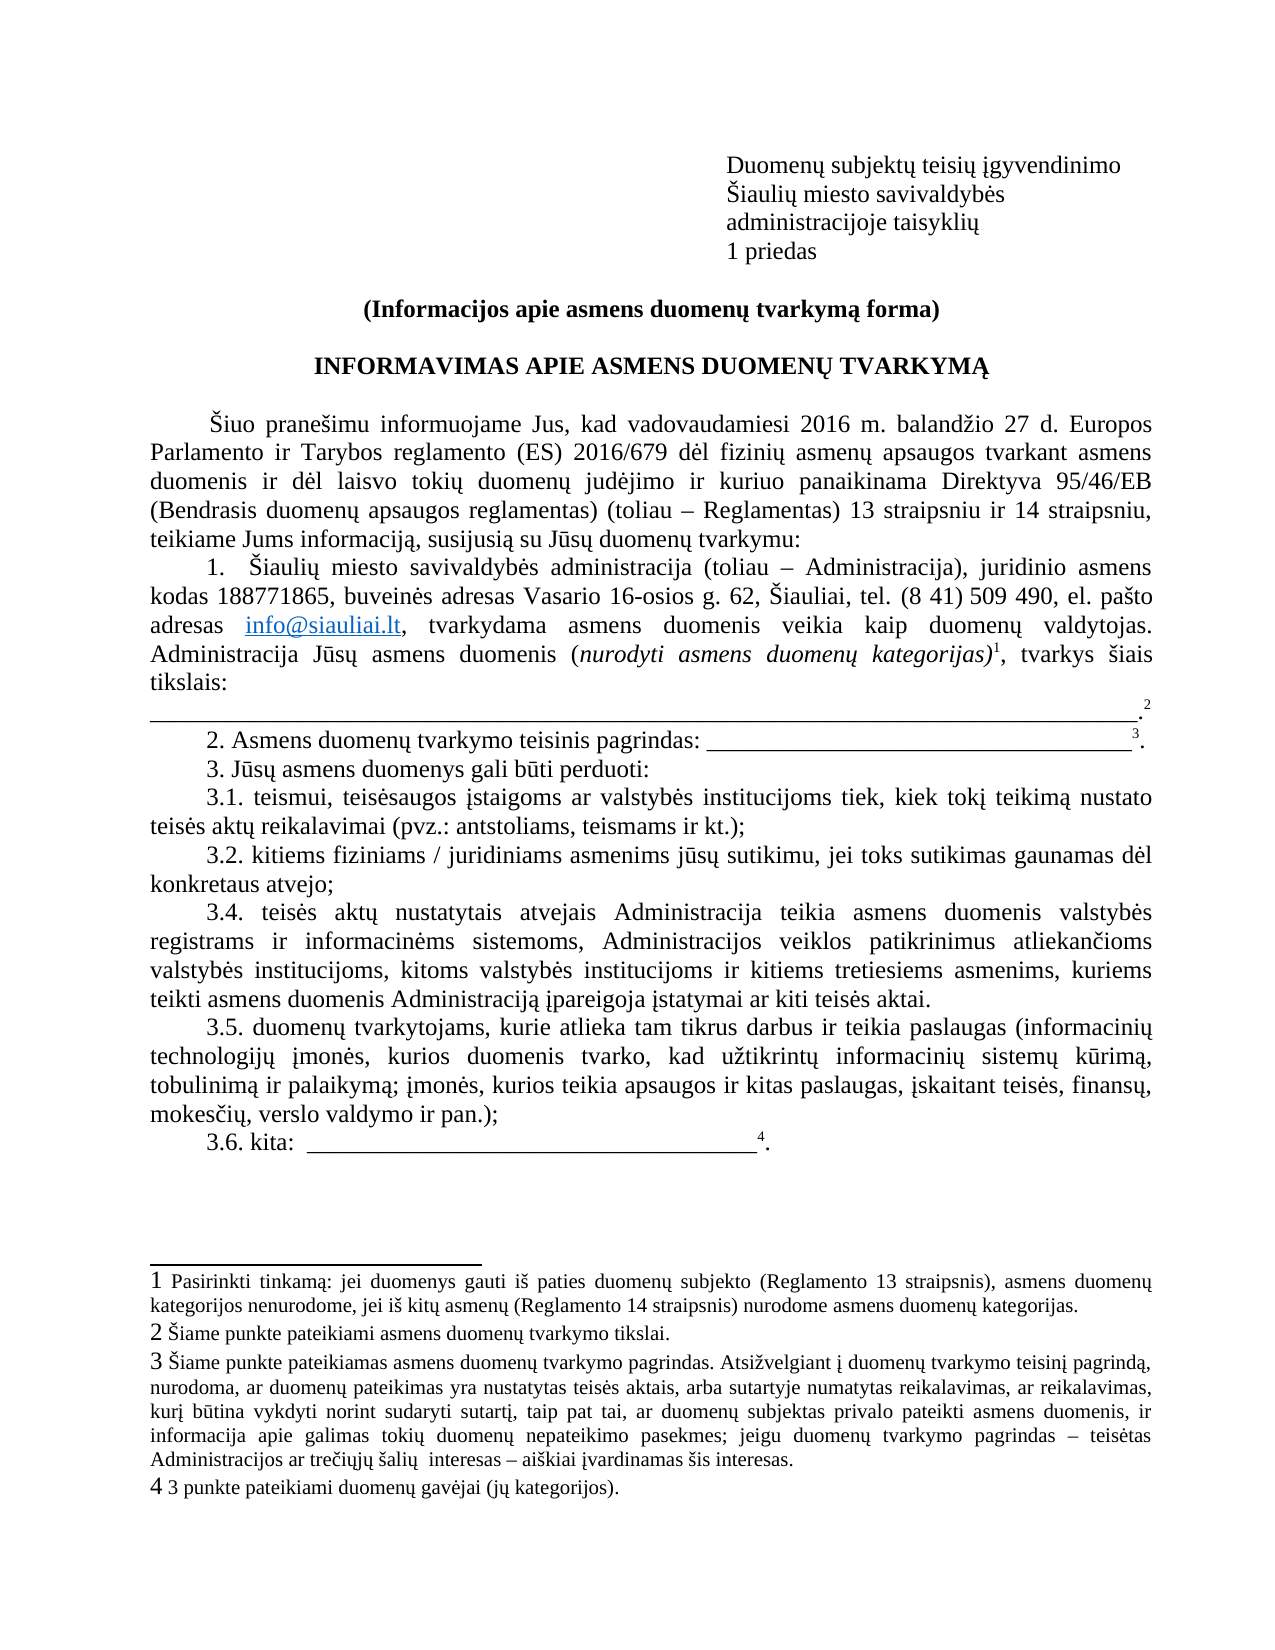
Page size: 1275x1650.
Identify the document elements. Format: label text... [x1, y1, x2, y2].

text Šiaulių miesto savivaldybės [150, 179, 1153, 207]
text 3.6. kita: ____________________________________. [150, 1127, 1153, 1156]
text Duomenų subjektų teisių įgyvendinimo [150, 150, 1153, 179]
text 3. Jūsų asmens duomenys gali būti perduoti: [150, 754, 1153, 782]
text INFORMAVIMAS APIE ASMENS DUOMENŲ TVARKYMĄ [150, 351, 1153, 380]
text 2. Asmens duomenų tvarkymo teisinis pagrindas: __________________________________. [150, 725, 1153, 754]
text 3.5. duomenų tvarkytojams, kurie atlieka tam tikrus darbus ir teikia paslaugas (informacinių technologijų įmonės, kurios duomenis tvarko, kad užtikrintų informacinių sistemų kūrimą, tobulinimą ir palaikymą; įmonės, kurios teikia apsaugos ir kitas paslaugas, įskaitant teisės, finansų, mokesčių, verslo valdymo ir pan.); [150, 1012, 1153, 1127]
text Šiame punkte pateikiami asmens duomenų tvarkymo tikslai. [150, 1317, 1153, 1346]
text administracijoje taisyklių [150, 207, 1153, 236]
text 1. Šiaulių miesto savivaldybės administracija (toliau – Administracija), juridinio asmens kodas 188771865, buveinės adresas Vasario 16-osios g. 62, Šiauliai, tel. (8 41) 509 490, el. pašto adresas info@siauliai.lt, tvarkydama asmens duomenis veikia kaip duomenų valdytojas. Administracija Jūsų asmens duomenis (nurodyti asmens duomenų kategorijas), tvarkys šiais tikslais: _______________________________________________________________________________. [150, 552, 1153, 725]
text Šiuo pranešimu informuojame Jus, kad vadovaudamiesi 2016 m. balandžio 27 d. Europos Parlamento ir Tarybos reglamento (ES) 2016/679 dėl fizinių asmenų apsaugos tvarkant asmens duomenis ir dėl laisvo tokių duomenų judėjimo ir kuriuo panaikinama Direktyva 95/46/EB (Bendrasis duomenų apsaugos reglamentas) (toliau – Reglamentas) 13 straipsniu ir 14 straipsniu, teikiame Jums informaciją, susijusią su Jūsų duomenų tvarkymu: [150, 409, 1153, 552]
text 3.1. teismui, teisėsaugos įstaigoms ar valstybės institucijoms tiek, kiek tokį teikimą nustato teisės aktų reikalavimai (pvz.: antstoliams, teismams ir kt.); [150, 782, 1153, 840]
text 3 punkte pateikiami duomenų gavėjai (jų kategorijos). [150, 1471, 1153, 1500]
text 3.4. teisės aktų nustatytais atvejais Administracija teikia asmens duomenis valstybės registrams ir informacinėms sistemoms, Administracijos veiklos patikrinimus atliekančioms valstybės institucijoms, kitoms valstybės institucijoms ir kitiems tretiesiems asmenims, kuriems teikti asmens duomenis Administraciją įpareigoja įstatymai ar kiti teisės aktai. [150, 897, 1153, 1012]
text (Informacijos apie asmens duomenų tvarkymą forma) [150, 294, 1153, 322]
text Pasirinkti tinkamą: jei duomenys gauti iš paties duomenų subjekto (Reglamento 13 straipsnis), asmens duomenų kategorijos nenurodome, jei iš kitų asmenų (Reglamento 14 straipsnis) nurodome asmens duomenų kategorijas. [150, 1265, 1153, 1317]
text Šiame punkte pateikiamas asmens duomenų tvarkymo pagrindas. Atsižvelgiant į duomenų tvarkymo teisinį pagrindą, nurodoma, ar duomenų pateikimas yra nustatytas teisės aktais, arba sutartyje numatytas reikalavimas, ar reikalavimas, kurį būtina vykdyti norint sudaryti sutartį, taip pat tai, ar duomenų subjektas privalo pateikti asmens duomenis, ir informacija apie galimas tokių duomenų nepateikimo pasekmes; jeigu duomenų tvarkymo pagrindas – teisėtas Administracijos ar trečiųjų šalių interesas – aiškiai įvardinamas šis interesas. [150, 1346, 1153, 1471]
text 1 priedas [150, 236, 1153, 265]
text 3.2. kitiems fiziniams / juridiniams asmenims jūsų sutikimu, jei toks sutikimas gaunamas dėl konkretaus atvejo; [150, 840, 1153, 897]
